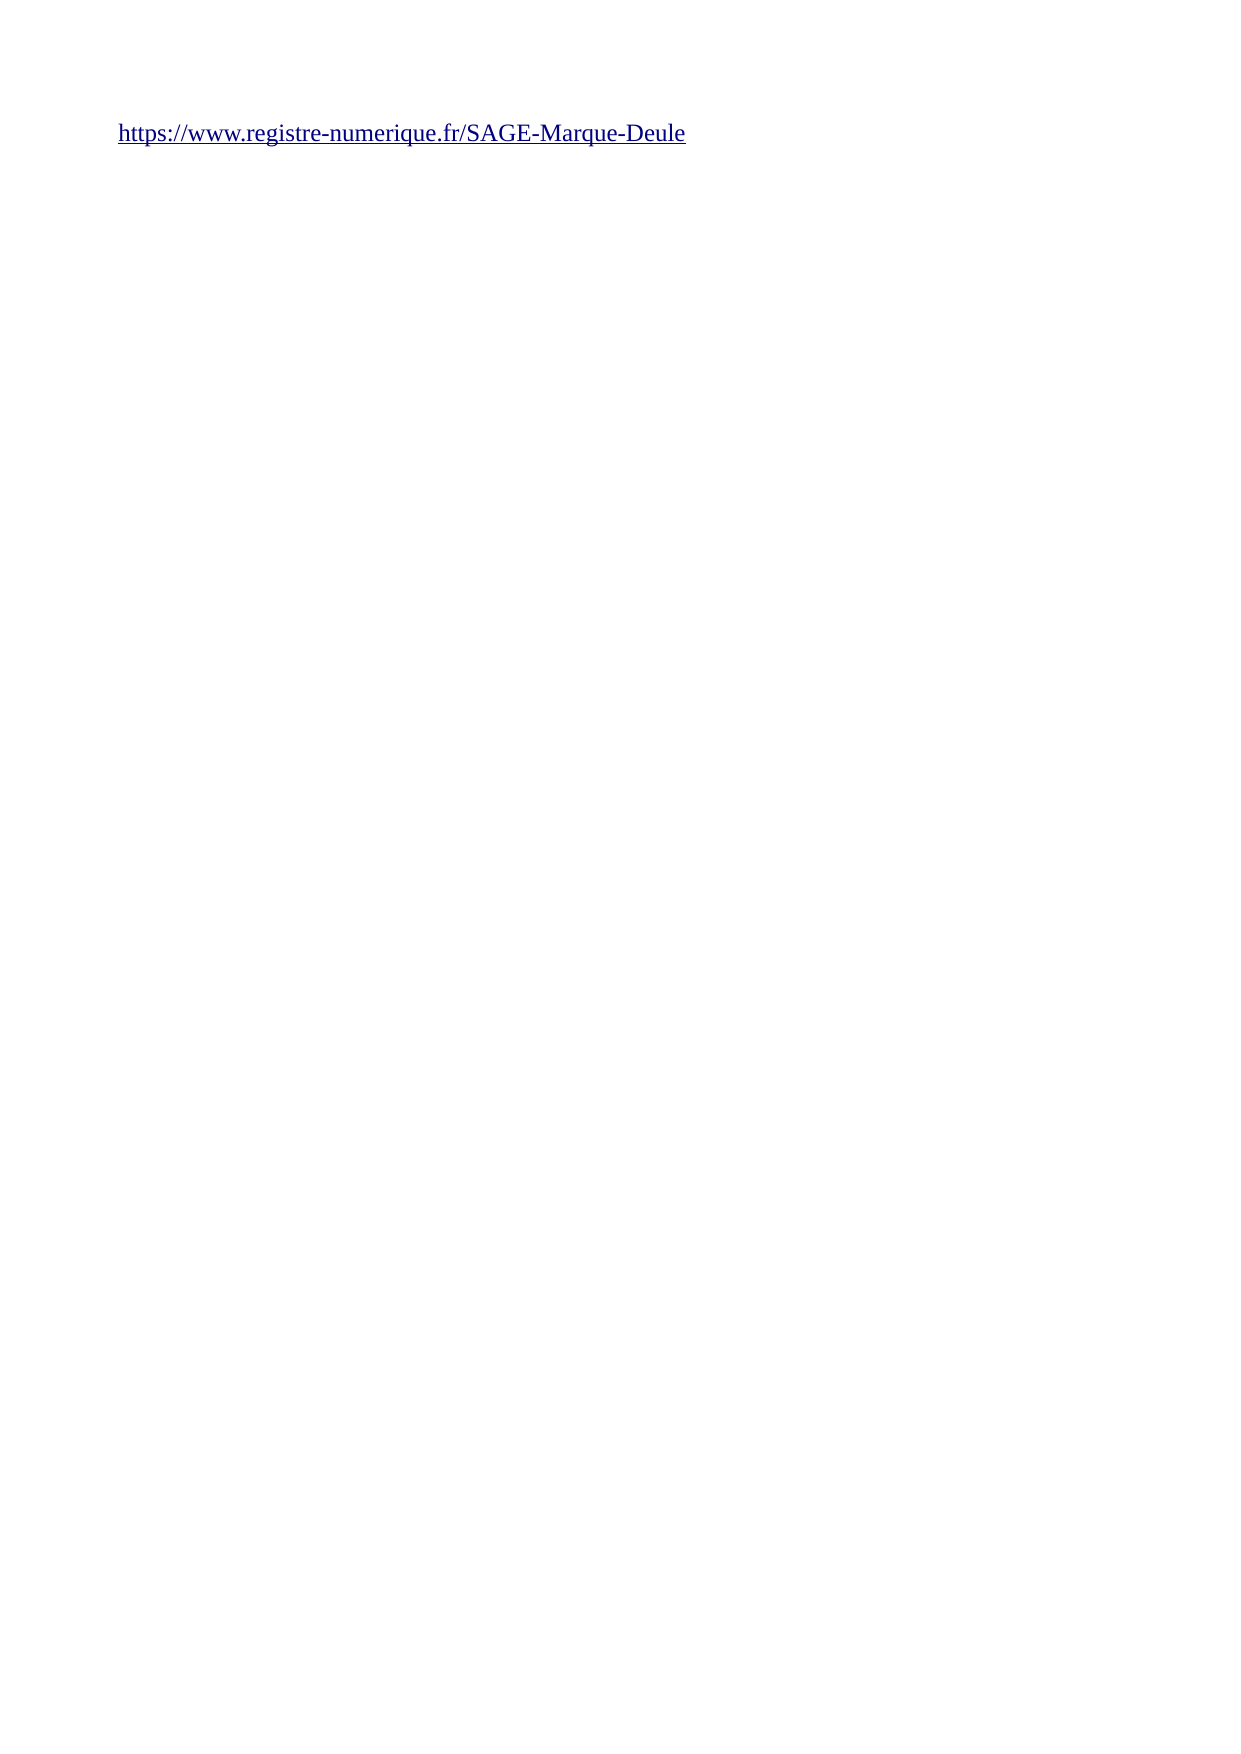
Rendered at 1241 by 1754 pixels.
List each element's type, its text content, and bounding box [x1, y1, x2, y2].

text https://www.registre-numerique.fr/SAGE-Marque-Deule [118, 118, 1122, 147]
